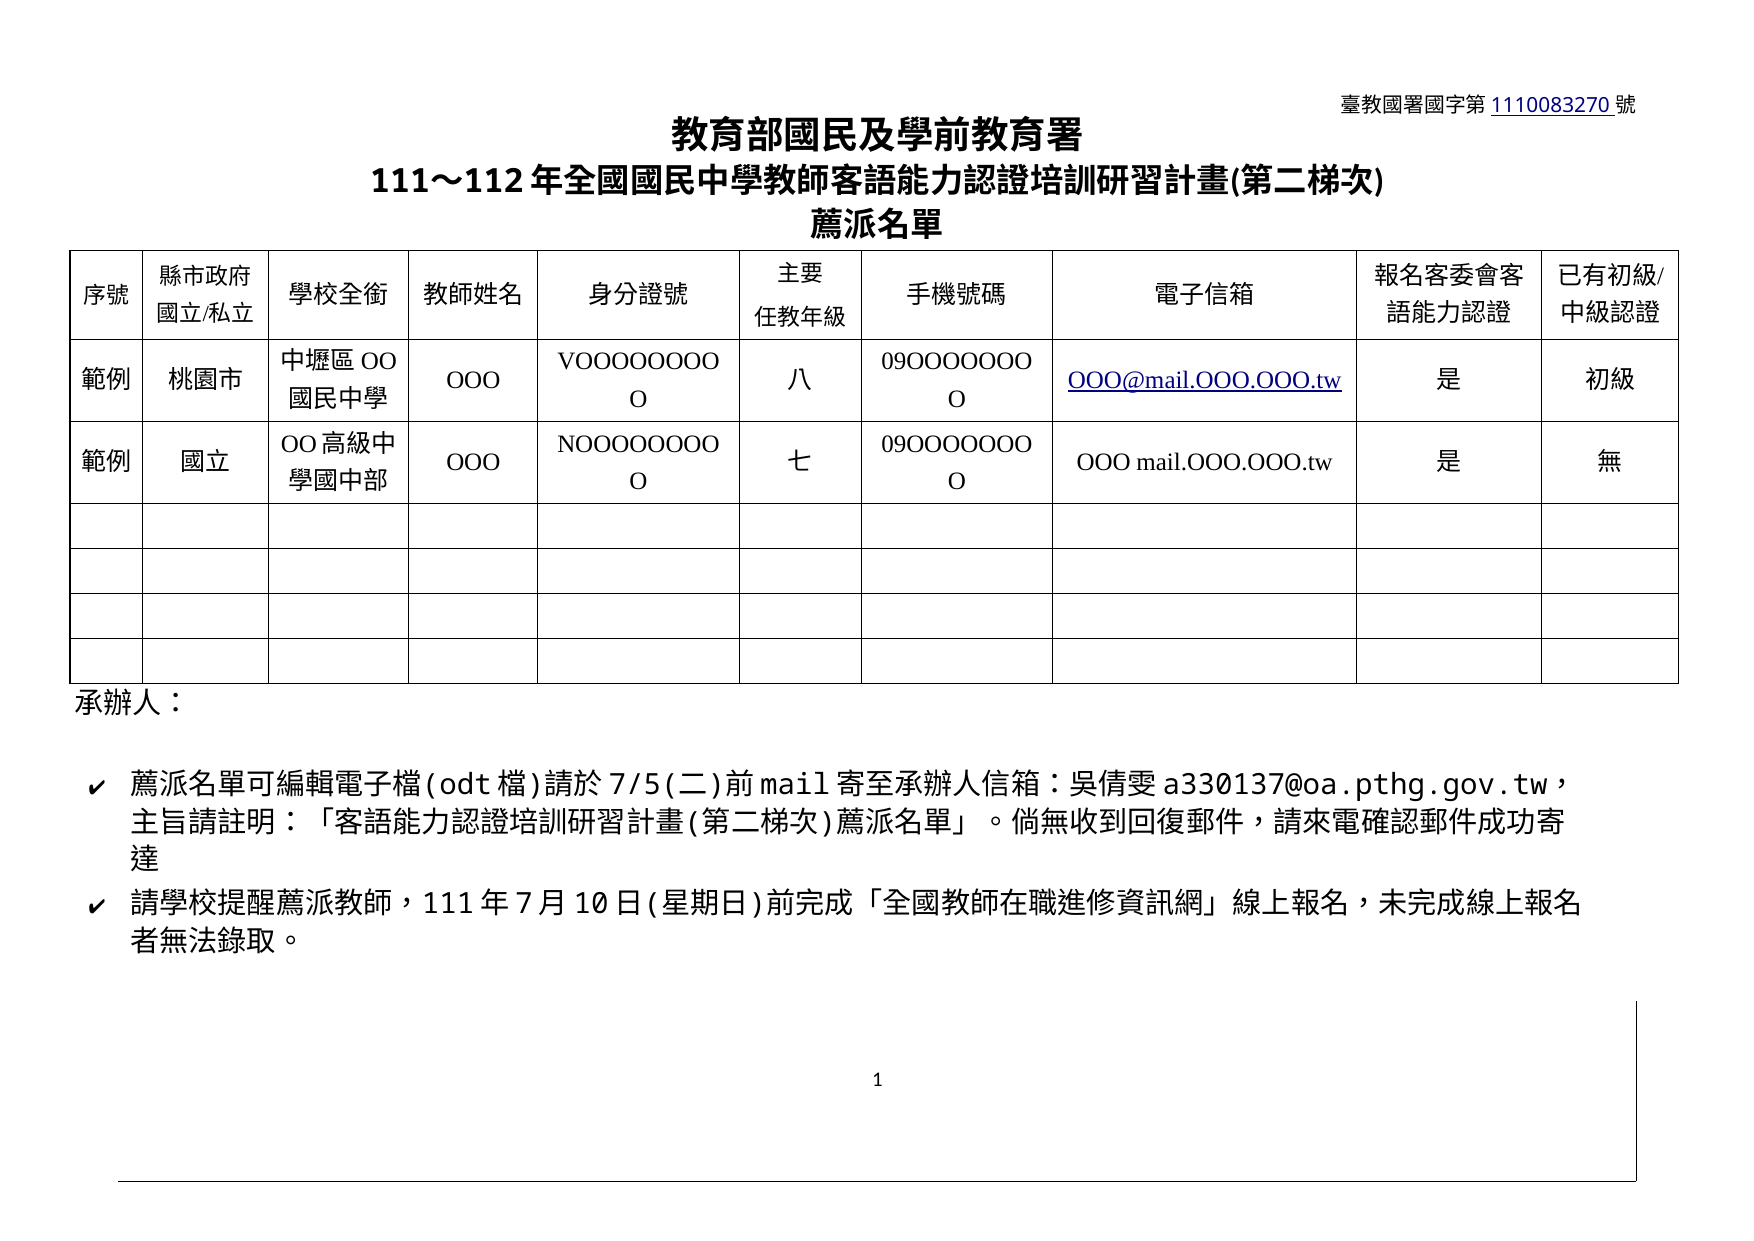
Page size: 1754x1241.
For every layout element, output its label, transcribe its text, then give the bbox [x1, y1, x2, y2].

table_cell [143, 549, 268, 593]
table_cell 09OOOOOOOO [862, 422, 1052, 503]
table_cell [862, 549, 1052, 593]
table_cell [740, 594, 861, 638]
table_cell [71, 639, 142, 682]
table_cell 範例 [71, 340, 142, 421]
table_cell [1053, 594, 1356, 638]
table_cell [71, 594, 142, 638]
table_cell 是 [1357, 340, 1541, 421]
table_cell [538, 639, 739, 682]
table_cell [1679, 339, 1683, 421]
table_cell OOO [409, 422, 537, 503]
table_cell OOO@mail.OOO.OOO.tw [1053, 340, 1356, 421]
table_cell 中壢區OO國民中學 [269, 340, 408, 421]
table_cell [1053, 549, 1356, 593]
table_cell [1053, 639, 1356, 682]
table_header 學校全銜 [269, 251, 408, 339]
table_cell [409, 639, 537, 682]
text 111〜112年全國國民中學教師客語能力認證培訓研習計畫(第二梯次) [118, 163, 1636, 200]
table_cell 無 [1542, 422, 1678, 503]
table_cell [269, 504, 408, 548]
table_header 手機號碼 [862, 251, 1052, 339]
text 承辦人： [74, 683, 1683, 758]
table_cell [409, 549, 537, 593]
table_header 序號 [71, 251, 142, 339]
table_cell [143, 594, 268, 638]
table_cell [1357, 549, 1541, 593]
table_header 已有初級/中級認證 [1542, 251, 1678, 339]
table_cell [740, 504, 861, 548]
table_header 主要 任教年級 [740, 251, 861, 339]
table_cell 八 [740, 340, 861, 421]
table_cell [143, 639, 268, 682]
table_cell VOOOOOOOOO [538, 340, 739, 421]
table_cell 初級 [1542, 340, 1678, 421]
table_cell [1357, 639, 1541, 682]
table_header 教師姓名 [409, 251, 537, 339]
table_cell OOO mail.OOO.OOO.tw [1053, 422, 1356, 503]
table_cell [1542, 504, 1678, 548]
list 薦派名單可編輯電子檔(odt檔)請於7/5(二)前mail寄至承辦人信箱：吳倩雯a330137@oa.pthg.gov.tw，主旨請註明：「客語能力認證培訓研習計畫(第二梯次)薦派名單」。倘無收到回復郵件，請來電確認郵件成功寄達 [88, 765, 1583, 877]
table_cell [862, 639, 1052, 682]
text 教育部國民及學前教育署 [118, 119, 1636, 156]
table_cell [143, 504, 268, 548]
table_cell [269, 549, 408, 593]
table_cell [409, 504, 537, 548]
table_cell [409, 594, 537, 638]
table_cell [269, 594, 408, 638]
list 請學校提醒薦派教師，111年7月10日(星期日)前完成「全國教師在職進修資訊網」線上報名，未完成線上報名者無法錄取。 [88, 883, 1583, 958]
table_cell OO高級中學國中部 [269, 422, 408, 503]
table_cell 範例 [71, 422, 142, 503]
table_cell [1679, 638, 1683, 682]
table_header 報名客委會客語能力認證 [1357, 251, 1541, 339]
table_cell OOO [409, 340, 537, 421]
table_cell [269, 639, 408, 682]
table_cell [1542, 594, 1678, 638]
table_cell [538, 549, 739, 593]
table_cell [1679, 421, 1683, 503]
table_header [1679, 250, 1683, 339]
table_cell [862, 504, 1052, 548]
table_cell [538, 504, 739, 548]
table_cell [1542, 639, 1678, 682]
table_cell [1679, 503, 1683, 548]
table_cell 桃園市 [143, 340, 268, 421]
table_cell 是 [1357, 422, 1541, 503]
table_cell [1542, 549, 1678, 593]
table_cell [1679, 548, 1683, 593]
table_cell [1357, 594, 1541, 638]
table_cell [1053, 504, 1356, 548]
text 薦派名單 [118, 206, 1636, 244]
table_cell 七 [740, 422, 861, 503]
table_cell [862, 594, 1052, 638]
table_cell 09OOOOOOOO [862, 340, 1052, 421]
table_cell [1679, 593, 1683, 638]
table_cell [538, 594, 739, 638]
table_header 身分證號 [538, 251, 739, 339]
table_cell [740, 549, 861, 593]
table_header 縣市政府 國立/私立 [143, 251, 268, 339]
table_cell NOOOOOOOOO [538, 422, 739, 503]
table_cell [71, 549, 142, 593]
table_cell 國立 [143, 422, 268, 503]
table_cell [740, 639, 861, 682]
table_cell [1357, 504, 1541, 548]
table_cell [71, 504, 142, 548]
table_header 電子信箱 [1053, 251, 1356, 339]
